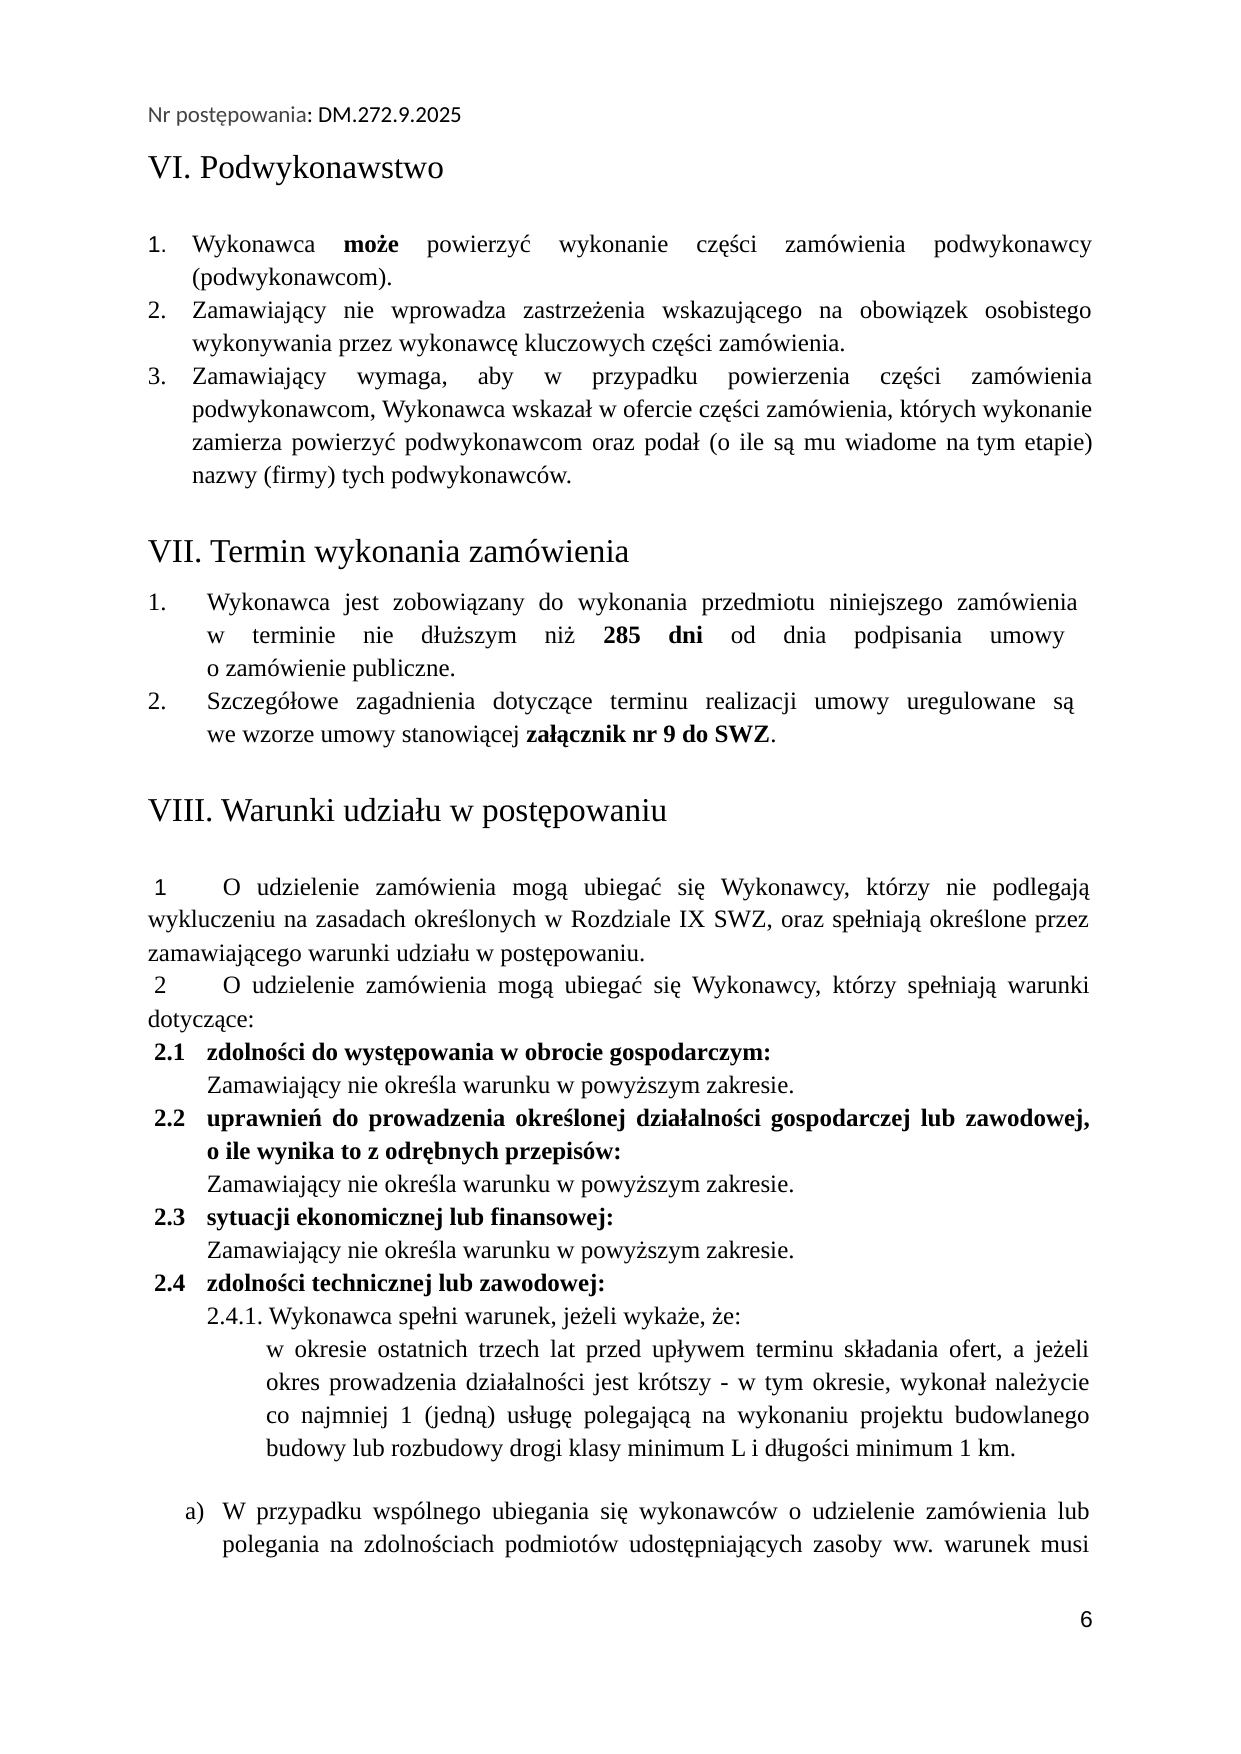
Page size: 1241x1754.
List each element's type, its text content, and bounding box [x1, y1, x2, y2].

list Wykonawca jest zobowiązany do wykonania przedmiotu niniejszego zamówienia w terminie nie dłuższym niż 285 dni od dnia podpisania umowy o zamówienie publiczne. [148, 587, 1093, 682]
list Zamawiający nie wprowadza zastrzeżenia wskazującego na obowiązek osobistego wykonywania przez wykonawcę kluczowych części zamówienia. [148, 295, 1093, 357]
list zdolności do występowania w obrocie gospodarczym: [148, 1037, 1091, 1065]
text w okresie ostatnich trzech lat przed upływem terminu składania ofert, a jeżeli okres prowadzenia działalności jest krótszy - w tym okresie, wykonał należycie co najmniej 1 (jedną) usługę polegającą na wykonaniu projektu budowlanego budowy lub rozbudowy drogi klasy minimum L i długości minimum 1 km. [266, 1334, 1091, 1462]
text Zamawiający nie określa warunku w powyższym zakresie. [207, 1169, 1091, 1197]
text 2.4.1. Wykonawca spełni warunek, jeżeli wykaże, że: [207, 1301, 1091, 1329]
list Zamawiający wymaga, aby w przypadku powierzenia części zamówienia podwykonawcom, Wykonawca wskazał w ofercie części zamówienia, których wykonanie zamierza powierzyć podwykonawcom oraz podał (o ile są mu wiadome na tym etapie) nazwy (firmy) tych podwykonawców. [148, 361, 1093, 489]
list O udzielenie zamówienia mogą ubiegać się Wykonawcy, którzy nie podlegają wykluczeniu na zasadach określonych w Rozdziale IX SWZ, oraz spełniają określone przez zamawiającego warunki udziału w postępowaniu. [148, 872, 1091, 966]
subtitle VIII. Warunki udziału w postępowaniu [148, 790, 1093, 828]
list W przypadku wspólnego ubiegania się wykonawców o udzielenie zamówienia lub polegania na zdolnościach podmiotów udostępniających zasoby ww. warunek musi [185, 1496, 1090, 1558]
text Zamawiający nie określa warunku w powyższym zakresie. [207, 1235, 1091, 1263]
list Wykonawca może powierzyć wykonanie części zamówienia podwykonawcy (podwykonawcom). [148, 229, 1093, 291]
text Zamawiający nie określa warunku w powyższym zakresie. [207, 1070, 1091, 1098]
list O udzielenie zamówienia mogą ubiegać się Wykonawcy, którzy spełniają warunki dotyczące: [148, 971, 1091, 1032]
list uprawnień do prowadzenia określonej działalności gospodarczej lub zawodowej, o ile wynika to z odrębnych przepisów: [148, 1103, 1091, 1164]
list zdolności technicznej lub zawodowej: [148, 1268, 1091, 1297]
subtitle VI. Podwykonawstwo [148, 148, 1093, 186]
subtitle VII. Termin wykonania zamówienia [148, 531, 1093, 569]
list sytuacji ekonomicznej lub finansowej: [148, 1202, 1091, 1231]
list Szczegółowe zagadnienia dotyczące terminu realizacji umowy uregulowane są we wzorze umowy stanowiącej załącznik nr 9 do SWZ. [148, 686, 1093, 748]
